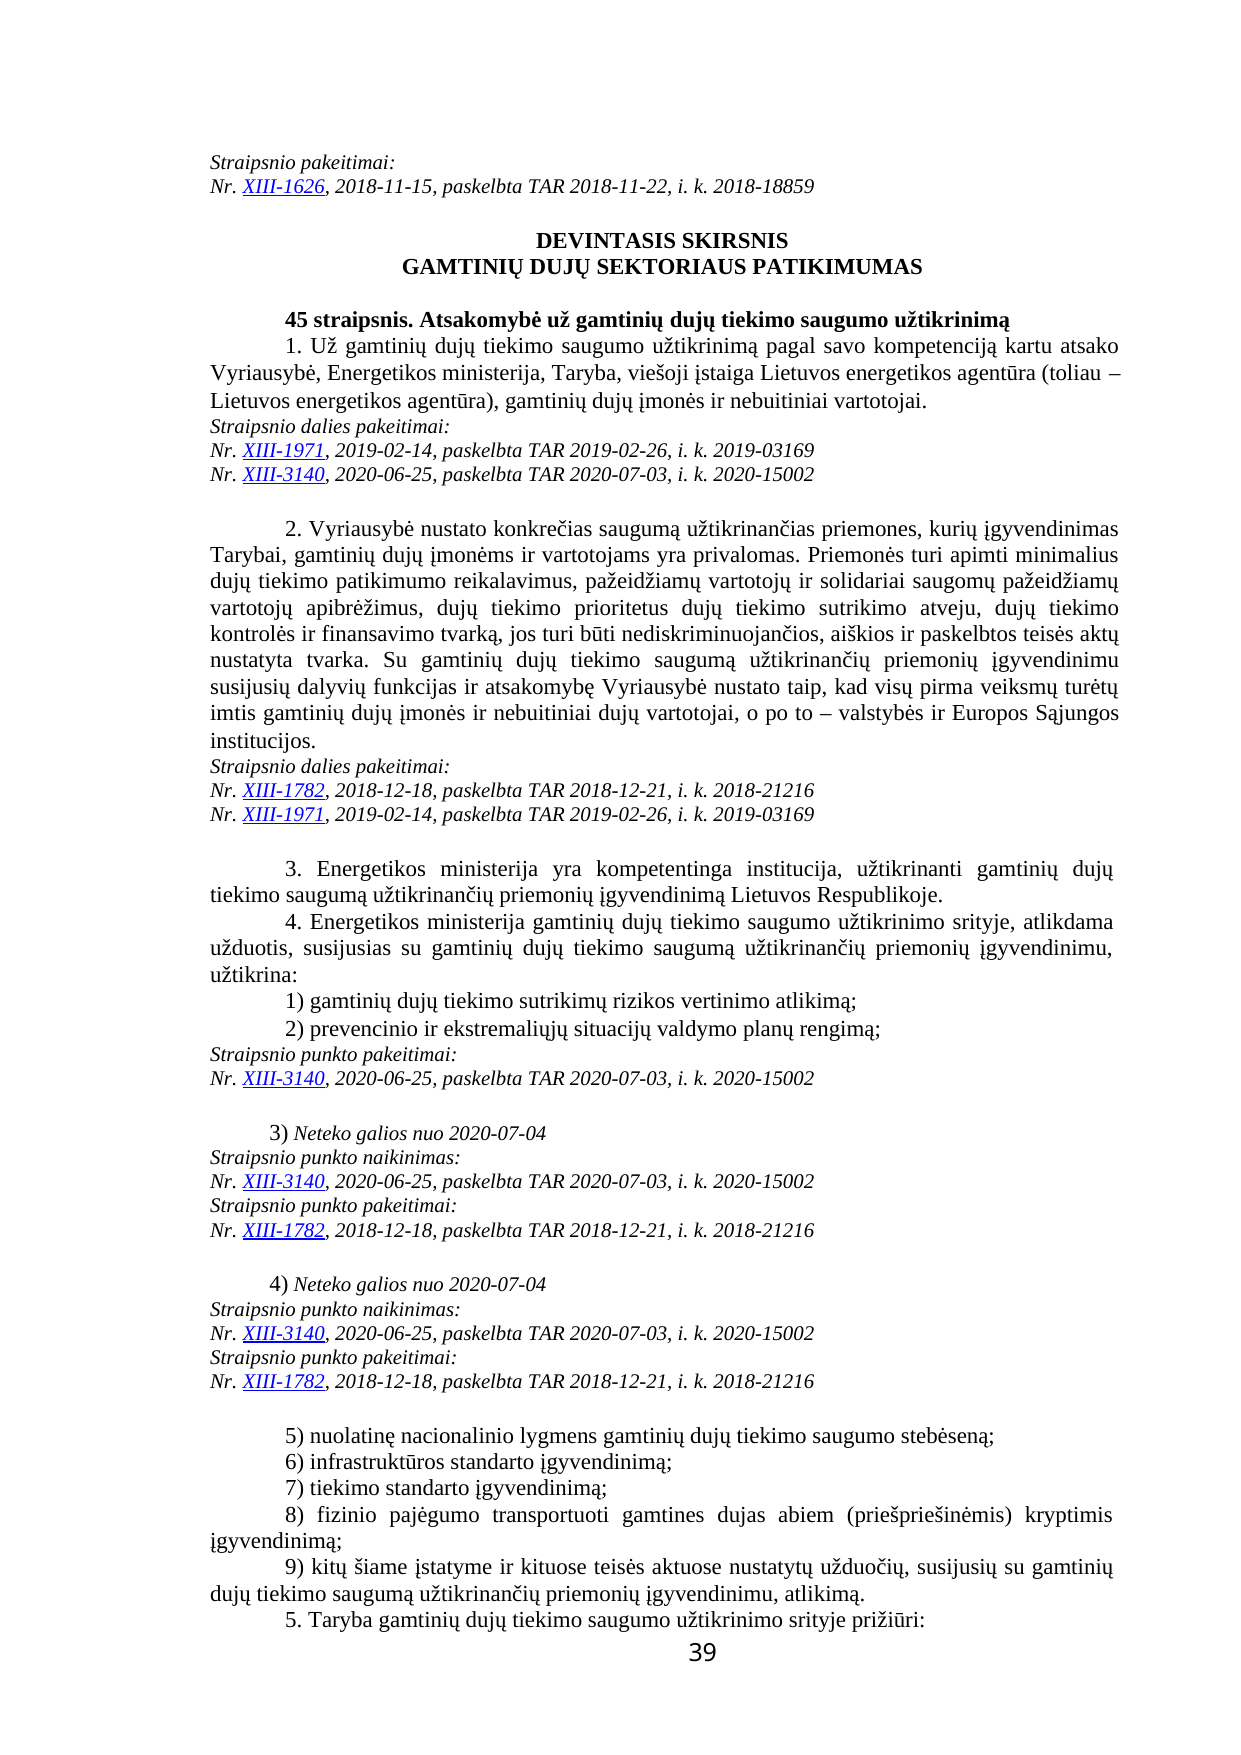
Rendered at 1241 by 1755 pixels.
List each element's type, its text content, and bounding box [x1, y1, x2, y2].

text 5) nuolatinę nacionalinio lygmens gamtinių dujų tiekimo saugumo stebėseną; [210, 1422, 1114, 1448]
text Nr. XIII-3140, 2020-06-25, paskelbta TAR 2020-07-03, i. k. 2020-15002 [210, 1321, 1120, 1345]
text 4. Energetikos ministerija gamtinių dujų tiekimo saugumo užtikrinimo srityje, atlikdama užduotis, susijusias su gamtinių dujų tiekimo saugumą užtikrinančių priemonių įgyvendinimu, užtikrina: [210, 908, 1114, 987]
text Nr. XIII-1782, 2018-12-18, paskelbta TAR 2018-12-21, i. k. 2018-21216 [210, 1369, 1120, 1393]
text Straipsnio dalies pakeitimai: [210, 754, 1120, 778]
text 3. Energetikos ministerija yra kompetentinga institucija, užtikrinanti gamtinių dujų tiekimo saugumą užtikrinančių priemonių įgyvendinimą Lietuvos Respublikoje. [210, 855, 1114, 908]
text Straipsnio punkto pakeitimai: [210, 1345, 1120, 1369]
text 6) infrastruktūros standarto įgyvendinimą; [210, 1448, 1114, 1474]
text 9) kitų šiame įstatyme ir kituose teisės aktuose nustatytų užduočių, susijusių su gamtinių dujų tiekimo saugumą užtikrinančių priemonių įgyvendinimu, atlikimą. [210, 1553, 1114, 1606]
text Straipsnio punkto pakeitimai: [210, 1193, 1120, 1217]
text DEVINTASIS SKIRSNIS [210, 227, 1114, 253]
text 8) fizinio pajėgumo transportuoti gamtines dujas abiem (priešpriešinėmis) kryptimis įgyvendinimą; [210, 1501, 1114, 1553]
text 7) tiekimo standarto įgyvendinimą; [210, 1474, 1114, 1501]
text Nr. XIII-1782, 2018-12-18, paskelbta TAR 2018-12-21, i. k. 2018-21216 [210, 1217, 1120, 1242]
text Nr. XIII-1626, 2018-11-15, paskelbta TAR 2018-11-22, i. k. 2018-18859 [210, 174, 1120, 198]
text Nr. XIII-3140, 2020-06-25, paskelbta TAR 2020-07-03, i. k. 2020-15002 [210, 462, 1120, 486]
text Nr. XIII-1782, 2018-12-18, paskelbta TAR 2018-12-21, i. k. 2018-21216 [210, 778, 1120, 802]
text Nr. XIII-1971, 2019-02-14, paskelbta TAR 2019-02-26, i. k. 2019-03169 [210, 438, 1120, 462]
text Straipsnio pakeitimai: [210, 150, 1120, 174]
text 1) gamtinių dujų tiekimo sutrikimų rizikos vertinimo atlikimą; [210, 987, 1114, 1013]
text 3) Neteko galios nuo 2020-07-04 [210, 1119, 1120, 1145]
text Straipsnio punkto naikinimas: [210, 1297, 1120, 1321]
text Nr. XIII-3140, 2020-06-25, paskelbta TAR 2020-07-03, i. k. 2020-15002 [210, 1066, 1120, 1090]
text GAMTINIŲ DUJŲ SEKTORIAUS PATIKIMUMAS [210, 253, 1114, 279]
text Straipsnio punkto pakeitimai: [210, 1042, 1120, 1066]
text Nr. XIII-1971, 2019-02-14, paskelbta TAR 2019-02-26, i. k. 2019-03169 [210, 802, 1120, 826]
text 2. Vyriausybė nustato konkrečias saugumą užtikrinančias priemones, kurių įgyvendinimas Tarybai, gamtinių dujų įmonėms ir vartotojams yra privalomas. Priemonės turi apimti minimalius dujų tiekimo patikimumo reikalavimus, pažeidžiamų vartotojų ir solidariai saugomų pažeidžiamų vartotojų apibrėžimus, dujų tiekimo prioritetus dujų tiekimo sutrikimo atveju, dujų tiekimo kontrolės ir finansavimo tvarką, jos turi būti nediskriminuojančios, aiškios ir paskelbtos teisės aktų nustatyta tvarka. Su gamtinių dujų tiekimo saugumą užtikrinančių priemonių įgyvendinimu susijusių dalyvių funkcijas ir atsakomybę Vyriausybė nustato taip, kad visų pirma veiksmų turėtų imtis gamtinių dujų įmonės ir nebuitiniai dujų vartotojai, o po to – valstybės ir Europos Sąjungos institucijos. [210, 515, 1120, 754]
text 4) Neteko galios nuo 2020-07-04 [210, 1270, 1120, 1297]
text 1. Už gamtinių dujų tiekimo saugumo užtikrinimą pagal savo kompetenciją kartu atsako Vyriausybė, Energetikos ministerija, Taryba, viešoji įstaiga Lietuvos energetikos agentūra (toliau – Lietuvos energetikos agentūra), gamtinių dujų įmonės ir nebuitiniai vartotojai. [210, 332, 1120, 414]
text Nr. XIII-3140, 2020-06-25, paskelbta TAR 2020-07-03, i. k. 2020-15002 [210, 1169, 1120, 1193]
text Straipsnio punkto naikinimas: [210, 1145, 1120, 1169]
text Straipsnio dalies pakeitimai: [210, 414, 1120, 438]
text 5. Taryba gamtinių dujų tiekimo saugumo užtikrinimo srityje prižiūri: [210, 1606, 1120, 1632]
text 2) prevencinio ir ekstremaliųjų situacijų valdymo planų rengimą; [210, 1013, 1120, 1042]
text 45 straipsnis. Atsakomybė už gamtinių dujų tiekimo saugumo užtikrinimą [210, 306, 1114, 332]
